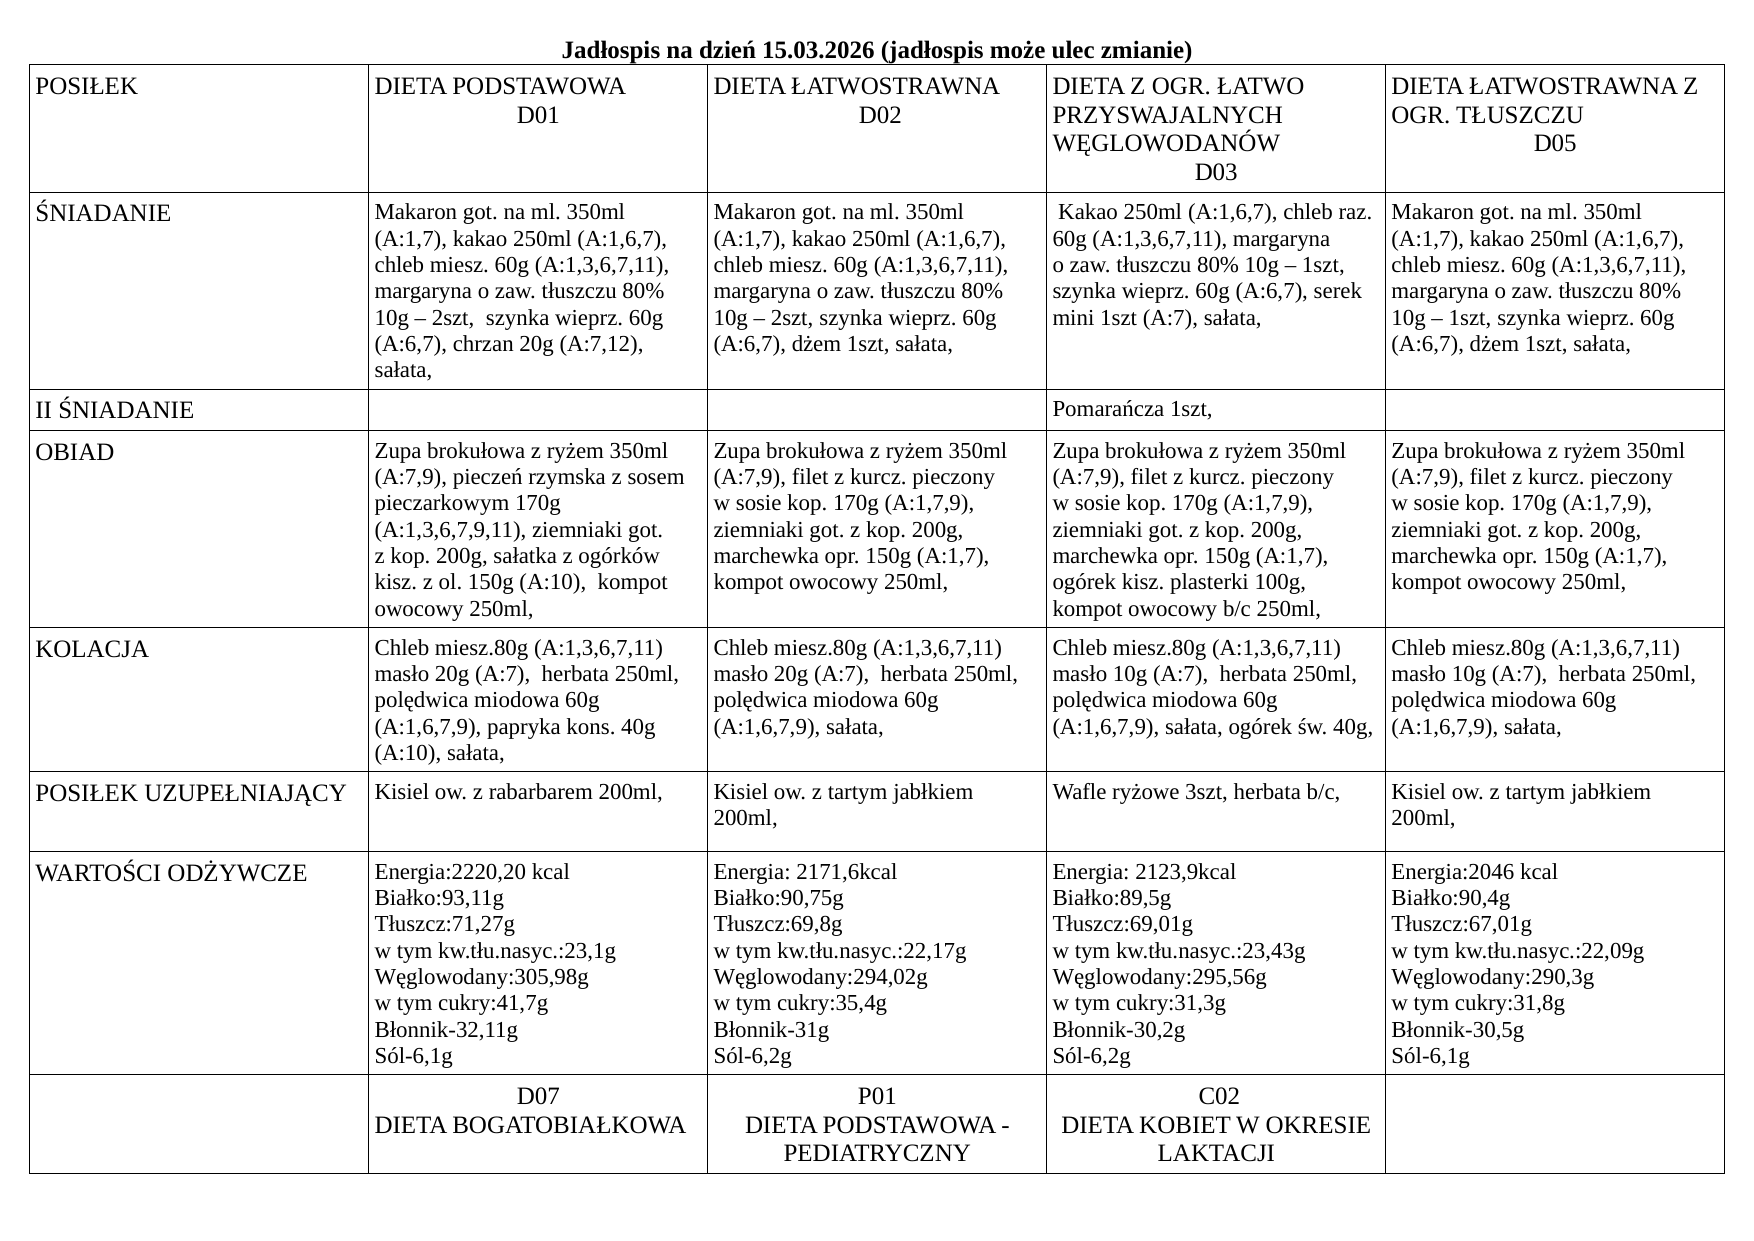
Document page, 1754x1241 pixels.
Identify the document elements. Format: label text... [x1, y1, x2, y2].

table_cell II ŚNIADANIE [30, 390, 368, 430]
table_cell Makaron got. na ml. 350ml (A:1,7), kakao 250ml (A:1,6,7), chleb miesz. 60g (A:1,3,6,7,11), margaryna o zaw. tłuszczu 80% 10g – 1szt, szynka wieprz. 60g (A:6,7), dżem 1szt, sałata, [1386, 193, 1724, 389]
table_cell Pomarańcza 1szt, [1047, 390, 1385, 430]
table_cell Energia:2220,20 kcal Białko:93,11g Tłuszcz:71,27g w tym kw.tłu.nasyc.:23,1g Węglowodany:305,98g w tym cukry:41,7g Błonnik-32,11g Sól-6,1g [369, 852, 707, 1074]
table_cell C02 DIETA KOBIET W OKRESIE LAKTACJI [1047, 1075, 1385, 1173]
table_cell D07 DIETA BOGATOBIAŁKOWA [369, 1075, 707, 1173]
text Jadłospis na dzień 15.03.2026 (jadłospis może ulec zmianie) [29, 35, 1724, 64]
table_cell [1386, 1075, 1724, 1173]
table_cell Chleb miesz.80g (A:1,3,6,7,11) masło 20g (A:7), herbata 250ml, polędwica miodowa 60g (A:1,6,7,9), papryka kons. 40g (A:10), sałata, [369, 628, 707, 771]
table_cell [369, 390, 707, 430]
table_cell Makaron got. na ml. 350ml (A:1,7), kakao 250ml (A:1,6,7), chleb miesz. 60g (A:1,3,6,7,11), margaryna o zaw. tłuszczu 80% 10g – 2szt, szynka wieprz. 60g (A:6,7), chrzan 20g (A:7,12), sałata, [369, 193, 707, 389]
table_cell Energia:2046 kcal Białko:90,4g Tłuszcz:67,01g w tym kw.tłu.nasyc.:22,09g Węglowodany:290,3g w tym cukry:31,8g Błonnik-30,5g Sól-6,1g [1386, 852, 1724, 1074]
table_cell POSIŁEK UZUPEŁNIAJĄCY [30, 772, 368, 851]
table_cell Energia: 2171,6kcal Białko:90,75g Tłuszcz:69,8g w tym kw.tłu.nasyc.:22,17g Węglowodany:294,02g w tym cukry:35,4g Błonnik-31g Sól-6,2g [708, 852, 1046, 1074]
table_cell Kakao 250ml (A:1,6,7), chleb raz. 60g (A:1,3,6,7,11), margaryna o zaw. tłuszczu 80% 10g – 1szt, szynka wieprz. 60g (A:6,7), serek mini 1szt (A:7), sałata, [1047, 193, 1385, 389]
table_cell ŚNIADANIE [30, 193, 368, 389]
table_cell Kisiel ow. z tartym jabłkiem 200ml, [708, 772, 1046, 851]
table_cell [30, 1075, 368, 1173]
table_cell Makaron got. na ml. 350ml (A:1,7), kakao 250ml (A:1,6,7), chleb miesz. 60g (A:1,3,6,7,11), margaryna o zaw. tłuszczu 80% 10g – 2szt, szynka wieprz. 60g (A:6,7), dżem 1szt, sałata, [708, 193, 1046, 389]
table_cell Zupa brokułowa z ryżem 350ml (A:7,9), filet z kurcz. pieczony w sosie kop. 170g (A:1,7,9), ziemniaki got. z kop. 200g, marchewka opr. 150g (A:1,7), kompot owocowy 250ml, [1386, 431, 1724, 627]
table_cell Chleb miesz.80g (A:1,3,6,7,11) masło 10g (A:7), herbata 250ml, polędwica miodowa 60g (A:1,6,7,9), sałata, ogórek św. 40g, [1047, 628, 1385, 771]
table_header POSIŁEK [30, 65, 368, 192]
table_cell OBIAD [30, 431, 368, 627]
table_cell [1386, 390, 1724, 430]
table_header DIETA PODSTAWOWA D01 [369, 65, 707, 192]
table_cell Kisiel ow. z rabarbarem 200ml, [369, 772, 707, 851]
table_cell KOLACJA [30, 628, 368, 771]
table_cell Zupa brokułowa z ryżem 350ml (A:7,9), filet z kurcz. pieczony w sosie kop. 170g (A:1,7,9), ziemniaki got. z kop. 200g, marchewka opr. 150g (A:1,7), ogórek kisz. plasterki 100g, kompot owocowy b/c 250ml, [1047, 431, 1385, 627]
table_cell Chleb miesz.80g (A:1,3,6,7,11) masło 10g (A:7), herbata 250ml, polędwica miodowa 60g (A:1,6,7,9), sałata, [1386, 628, 1724, 771]
table_cell Chleb miesz.80g (A:1,3,6,7,11) masło 20g (A:7), herbata 250ml, polędwica miodowa 60g (A:1,6,7,9), sałata, [708, 628, 1046, 771]
table_cell Zupa brokułowa z ryżem 350ml (A:7,9), filet z kurcz. pieczony w sosie kop. 170g (A:1,7,9), ziemniaki got. z kop. 200g, marchewka opr. 150g (A:1,7), kompot owocowy 250ml, [708, 431, 1046, 627]
table_header DIETA ŁATWOSTRAWNA Z OGR. TŁUSZCZU D05 [1386, 65, 1724, 192]
table_cell Energia: 2123,9kcal Białko:89,5g Tłuszcz:69,01g w tym kw.tłu.nasyc.:23,43g Węglowodany:295,56g w tym cukry:31,3g Błonnik-30,2g Sól-6,2g [1047, 852, 1385, 1074]
table_header DIETA Z OGR. ŁATWO PRZYSWAJALNYCH WĘGLOWODANÓW D03 [1047, 65, 1385, 192]
table_cell WARTOŚCI ODŻYWCZE [30, 852, 368, 1074]
table_cell [708, 390, 1046, 430]
table_cell Zupa brokułowa z ryżem 350ml (A:7,9), pieczeń rzymska z sosem pieczarkowym 170g (A:1,3,6,7,9,11), ziemniaki got. z kop. 200g, sałatka z ogórków kisz. z ol. 150g (A:10), kompot owocowy 250ml, [369, 431, 707, 627]
table_cell Wafle ryżowe 3szt, herbata b/c, [1047, 772, 1385, 851]
table_cell P01 DIETA PODSTAWOWA - PEDIATRYCZNY [708, 1075, 1046, 1173]
table_cell Kisiel ow. z tartym jabłkiem 200ml, [1386, 772, 1724, 851]
table_header DIETA ŁATWOSTRAWNA D02 [708, 65, 1046, 192]
